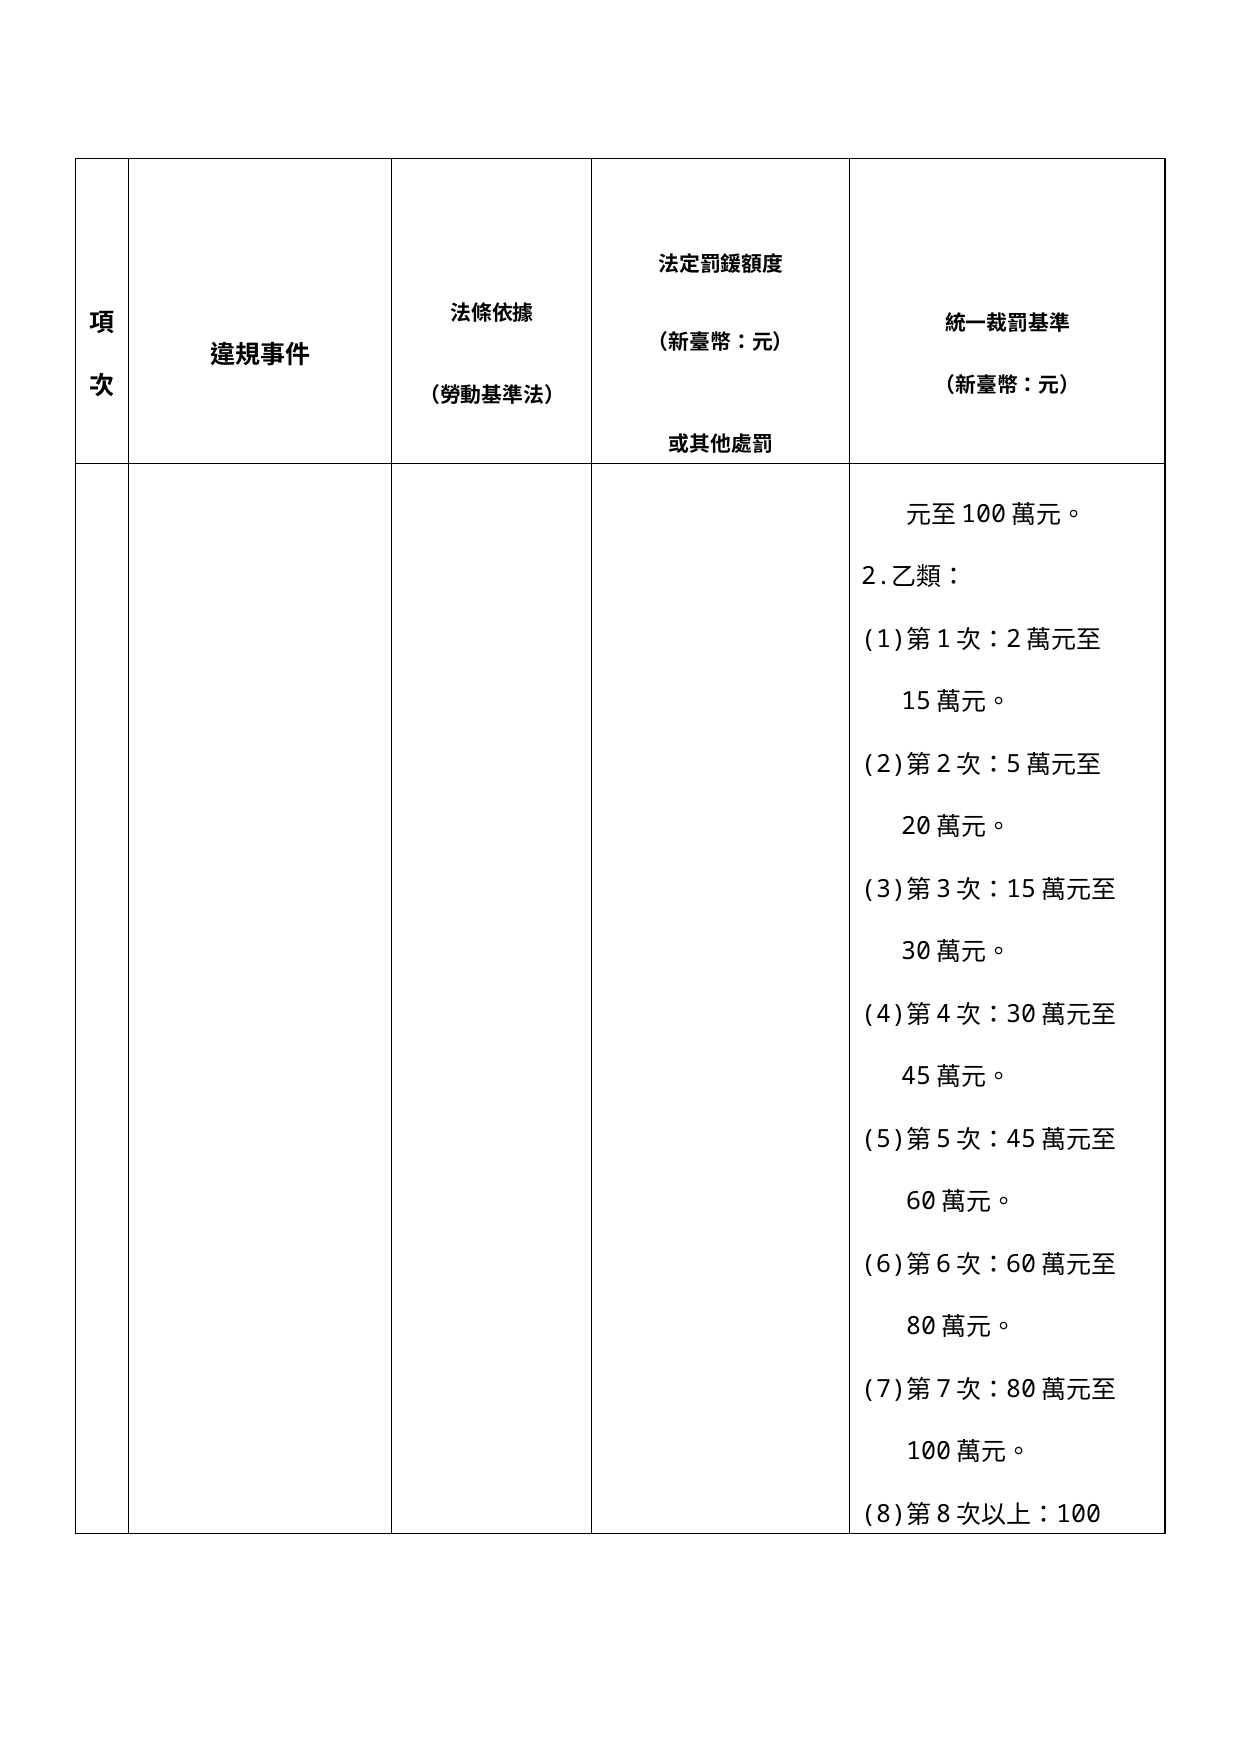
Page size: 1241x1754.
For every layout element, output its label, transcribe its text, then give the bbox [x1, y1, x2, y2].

table_cell [392, 464, 591, 1533]
table_cell [76, 464, 128, 1533]
table_cell [129, 464, 391, 1533]
table_header 法條依據 （勞動基準法） [392, 159, 591, 463]
table_cell [592, 464, 849, 1533]
table_header 違規事件 [129, 159, 391, 463]
table_header 項次 [76, 159, 128, 463]
table_header 統一裁罰基準 （新臺幣：元） [850, 159, 1164, 463]
table_cell 元至100萬元。 2.乙類： (1)第1次：2萬元至 15萬元。 (2)第2次：5萬元至 20萬元。 (3)第3次：15萬元至 30萬元。 (4)第4次：30萬元至 45萬元。 (5)第5次：45萬元至 60萬元。 (6)第6次：60萬元至 80萬元。 (7)第7次：80萬元至 100萬元。 (8)第8次以上：100 [850, 464, 1164, 1533]
table_header 法定罰鍰額度 （新臺幣：元） 或其他處罰 [592, 159, 849, 463]
